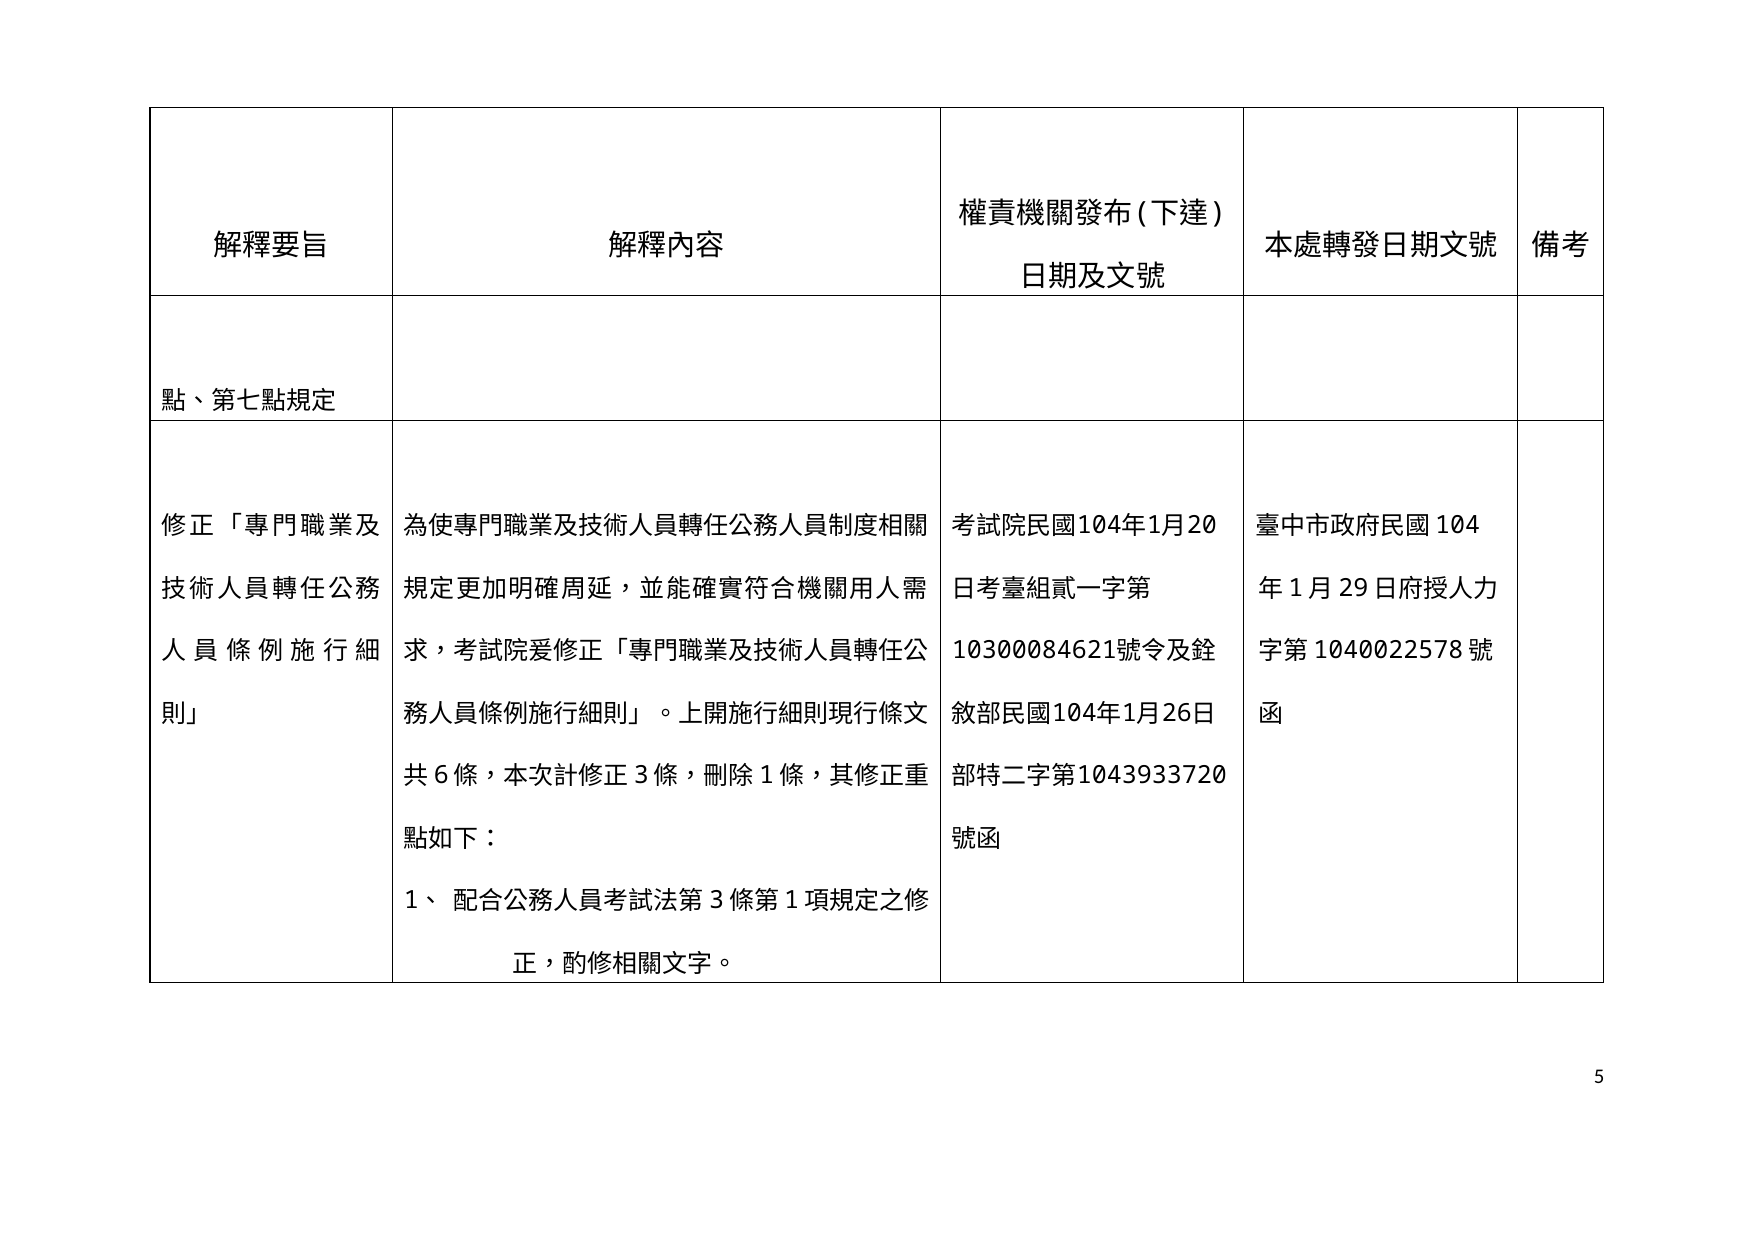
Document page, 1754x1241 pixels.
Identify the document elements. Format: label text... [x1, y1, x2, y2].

table_cell 為使專門職業及技術人員轉任公務人員制度相關規定更加明確周延，並能確實符合機關用人需求，考試院爰修正「專門職業及技術人員轉任公務人員條例施行細則」。上開施行細則現行條文共6條，本次計修正3條，刪除1條，其修正重點如下： 配合公務人員考試法第3條第1項規定之修正，酌修相關文字。 明確定義得予採計之專門職業或技術職務年資須為全職專任年資。 專門職業及技術人員於九十四年十二月十六日本條例修正施行後一年內，仍得適用本條例修正前規定辦理轉任之規定，因施行期限業已屆滿，爰刪除上開施行細則第5條。 修正施行日期。 [393, 421, 940, 982]
table_cell [941, 296, 1243, 419]
table_cell [1244, 296, 1517, 419]
table_cell 考試院民國104年1月20日考臺組貳一字第10300084621號令及銓敘部民國104年1月26日部特二字第1043933720號函 [941, 421, 1243, 982]
table_cell 修正「專門職業及技術人員轉任公務人員條例施行細則」 [151, 421, 392, 982]
table_header 解釋要旨 [151, 108, 392, 294]
table_header 本處轉發日期文號 [1244, 108, 1517, 294]
table_cell [1518, 296, 1603, 419]
table_header 解釋內容 [393, 108, 940, 294]
table_cell [393, 296, 940, 419]
table_cell 點、第七點規定 [151, 296, 392, 419]
table_header 權責機關發布(下達)日期及文號 [941, 108, 1243, 294]
table_cell [1518, 421, 1603, 982]
table_header 備考 [1518, 108, 1603, 294]
table_cell 臺中市政府民國104年1月29日府授人力字第1040022578號函 [1244, 421, 1517, 982]
